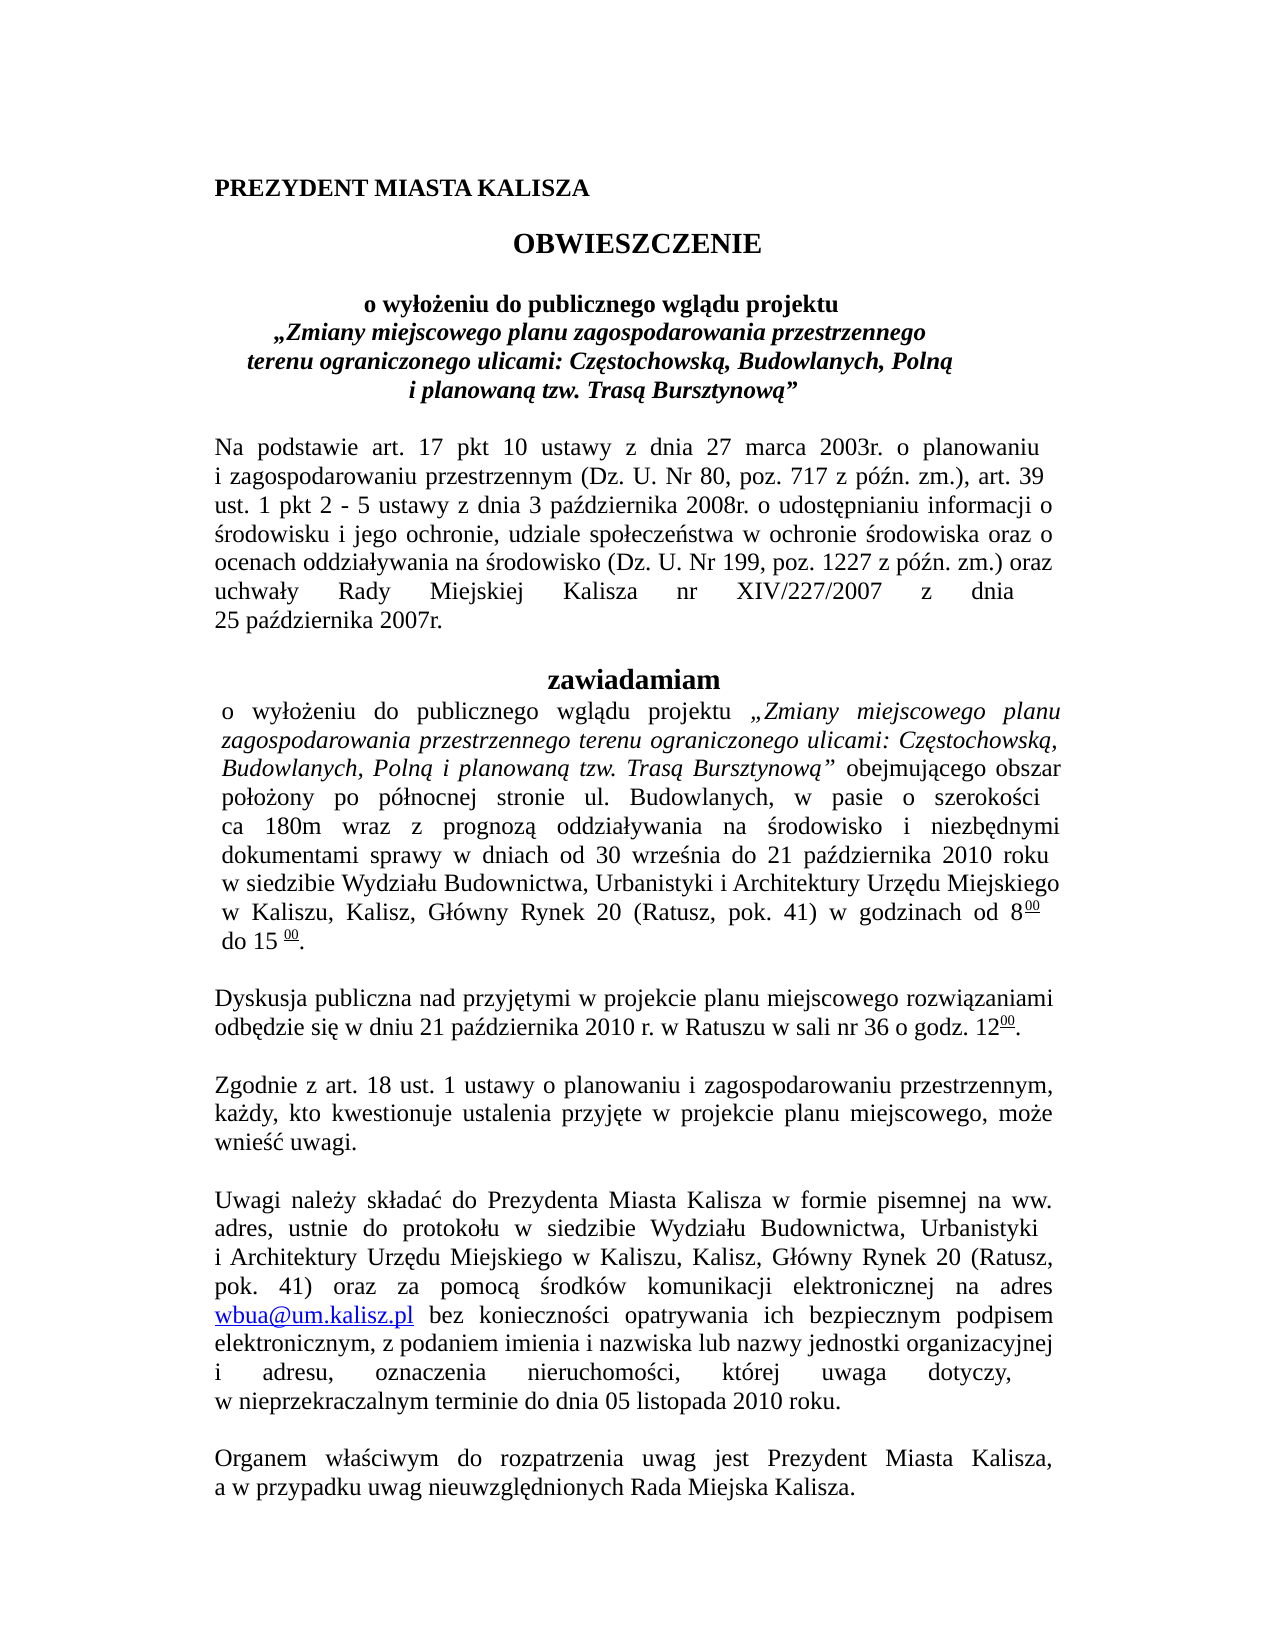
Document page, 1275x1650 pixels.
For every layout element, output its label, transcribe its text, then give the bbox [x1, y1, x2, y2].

text o wyłożeniu do publicznego wglądu projektu [148, 289, 1061, 317]
text Na podstawie art. 17 pkt 10 ustawy z dnia 27 marca 2003r. o planowaniu i zagospodarowaniu przestrzennym (Dz. U. Nr 80, poz. 717 z późn. zm.), art. 39 ust. 1 pkt 2 - 5 ustawy z dnia 3 października 2008r. o udostępnianiu informacji o środowisku i jego ochronie, udziale społeczeństwa w ochronie środowiska oraz o ocenach oddziaływania na środowisko (Dz. U. Nr 199, poz. 1227 z późn. zm.) oraz uchwały Rady Miejskiej Kalisza nr XIV/227/2007 z dnia 25 października 2007r. [214, 432, 1054, 634]
text i planowaną tzw. Trasą Bursztynową” [148, 375, 1061, 404]
text zawiadamiam [214, 662, 1054, 696]
text „Zmiany miejscowego planu zagospodarowania przestrzennego [148, 317, 1061, 346]
subtitle PREZYDENT MIASTA KALISZA [214, 173, 1127, 201]
text Uwagi należy składać do Prezydenta Miasta Kalisza w formie pisemnej na ww. adres, ustnie do protokołu w siedzibie Wydziału Budownictwa, Urbanistyki i Architektury Urzędu Miejskiego w Kaliszu, Kalisz, Główny Rynek 20 (Ratusz, pok. 41) oraz za pomocą środków komunikacji elektronicznej na adres wbua@um.kalisz.pl bez konieczności opatrywania ich bezpiecznym podpisem elektronicznym, z podaniem imienia i nazwiska lub nazwy jednostki organizacyjnej i adresu, oznaczenia nieruchomości, której uwaga dotyczy, w nieprzekraczalnym terminie do dnia 05 listopada 2010 roku. [214, 1185, 1054, 1415]
text o wyłożeniu do publicznego wglądu projektu „Zmiany miejscowego planu zagospodarowania przestrzennego terenu ograniczonego ulicami: Częstochowską, Budowlanych, Polną i planowaną tzw. Trasą Bursztynową” obejmującego obszar położony po północnej stronie ul. Budowlanych, w pasie o szerokości ca 180m wraz z prognozą oddziaływania na środowisko i niezbędnymi dokumentami sprawy w dniach od 30 września do 21 października 2010 roku w siedzibie Wydziału Budownictwa, Urbanistyki i Architektury Urzędu Miejskiego w Kaliszu, Kalisz, Główny Rynek 20 (Ratusz, pok. 41) w godzinach od 800 do 15 00. [221, 696, 1061, 955]
text Organem właściwym do rozpatrzenia uwag jest Prezydent Miasta Kalisza, a w przypadku uwag nieuwzględnionych Rada Miejska Kalisza. [214, 1443, 1054, 1501]
text terenu ograniczonego ulicami: Częstochowską, Budowlanych, Polną [148, 346, 1061, 375]
text Zgodnie z art. 18 ust. 1 ustawy o planowaniu i zagospodarowaniu przestrzennym, każdy, kto kwestionuje ustalenia przyjęte w projekcie planu miejscowego, może wnieść uwagi. [214, 1070, 1054, 1156]
text Dyskusja publiczna nad przyjętymi w projekcie planu miejscowego rozwiązaniami odbędzie się w dniu 21 października 2010 r. w Ratuszu w sali nr 36 o godz. 1200. [214, 983, 1054, 1041]
subtitle OBWIESZCZENIE [148, 226, 1127, 260]
